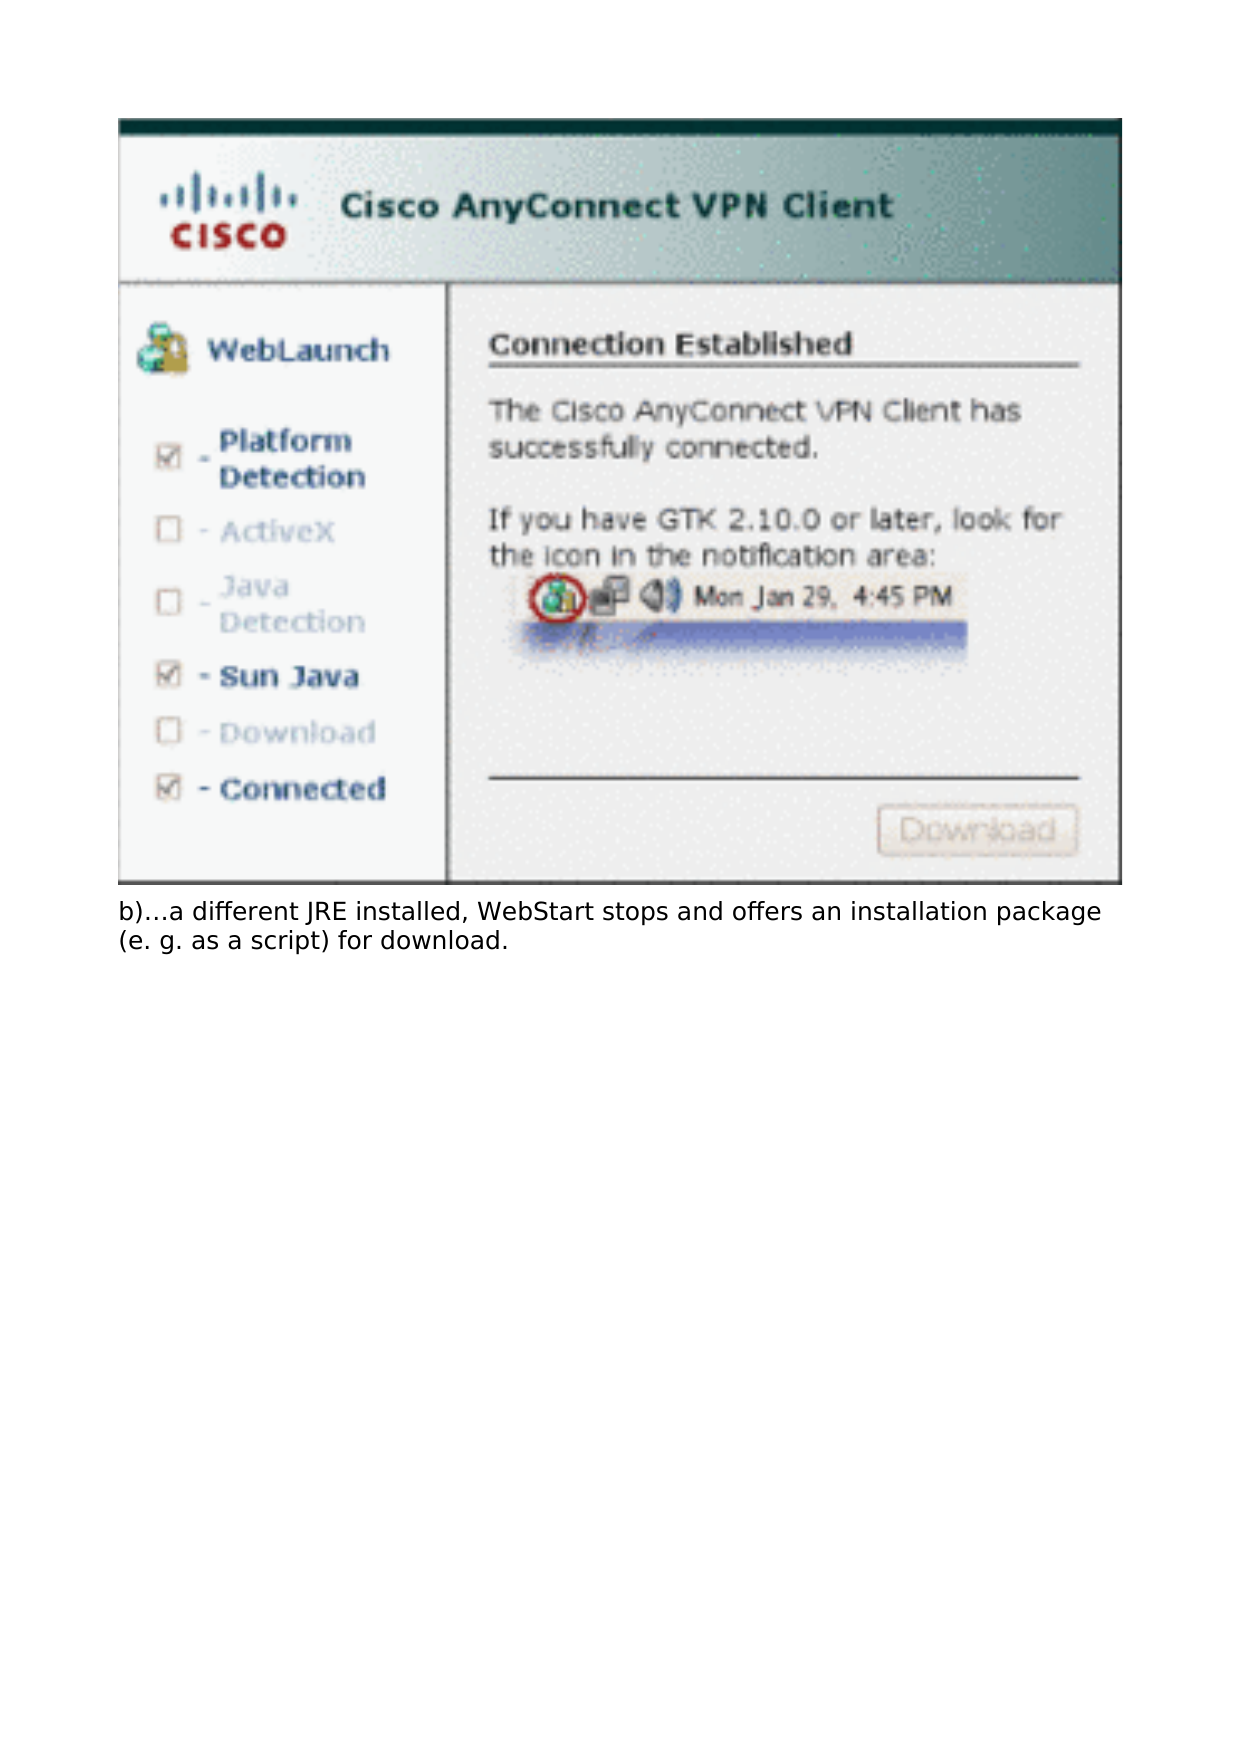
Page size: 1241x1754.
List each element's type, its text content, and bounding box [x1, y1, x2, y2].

text b)…a different JRE installed, WebStart stops and offers an installation package (e. g. as a script) for download. [118, 897, 1122, 984]
picture [118, 118, 1123, 885]
